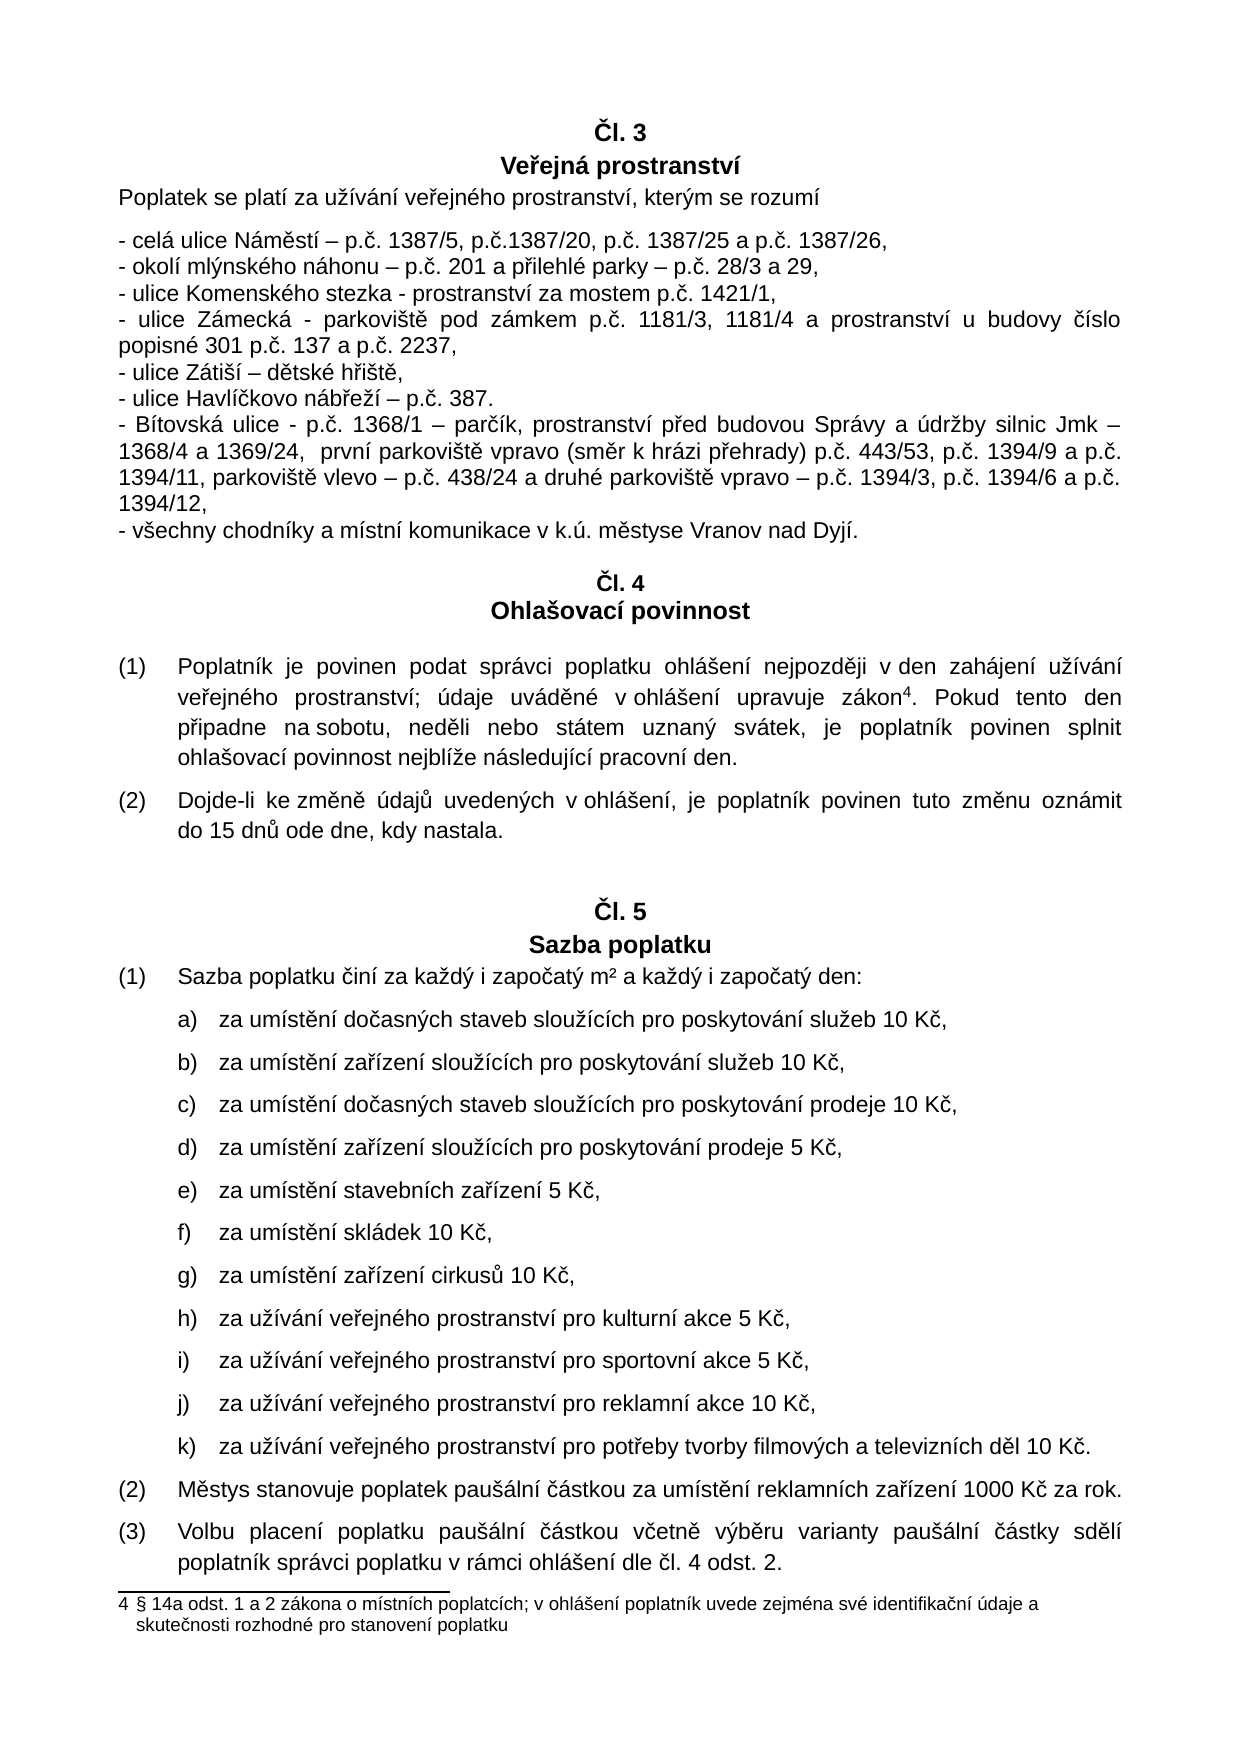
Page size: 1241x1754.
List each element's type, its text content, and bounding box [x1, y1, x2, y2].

list za umístění dočasných staveb sloužících pro poskytování služeb 10 Kč, [177, 1006, 1122, 1032]
text - ulice Zámecká - parkoviště pod zámkem p.č. 1181/3, 1181/4 a prostranství u budovy číslo popisné 301 p.č. 137 a p.č. 2237, [118, 306, 1122, 359]
text - ulice Zátiší – dětské hřiště, [118, 359, 1122, 385]
list za užívání veřejného prostranství pro kulturní akce 5 Kč, [177, 1305, 1122, 1331]
text - ulice Havlíčkovo nábřeží – p.č. 387. [118, 385, 1122, 411]
text Čl. 4 Ohlašovací povinnost [118, 569, 1122, 624]
text Poplatek se platí za užívání veřejného prostranství, kterým se rozumí [118, 184, 1122, 211]
subtitle Čl. 3 Veřejná prostranství [118, 118, 1122, 180]
list za užívání veřejného prostranství pro potřeby tvorby filmových a televizních děl 10 Kč. [177, 1433, 1122, 1459]
list Městys stanovuje poplatek paušální částkou za umístění reklamních zařízení 1000 Kč za rok. [118, 1476, 1122, 1502]
list Volbu placení poplatku paušální částkou včetně výběru varianty paušální částky sdělí poplatník správci poplatku v rámci ohlášení dle čl. 4 odst. 2. [118, 1518, 1122, 1575]
list za umístění stavebních zařízení 5 Kč, [177, 1177, 1122, 1203]
text - ulice Komenského stezka - prostranství za mostem p.č. 1421/1, [118, 279, 1122, 306]
list Poplatník je povinen podat správci poplatku ohlášení nejpozději v den zahájení užívání veřejného prostranství; údaje uváděné v ohlášení upravuje zákon. Pokud tento den připadne na sobotu, neděli nebo státem uznaný svátek, je poplatník povinen splnit ohlašovací povinnost nejblíže následující pracovní den. [118, 653, 1122, 770]
subtitle Čl. 5 Sazba poplatku [118, 897, 1122, 959]
list za užívání veřejného prostranství pro reklamní akce 10 Kč, [177, 1390, 1122, 1417]
text - Bítovská ulice - p.č. 1368/1 – parčík, prostranství před budovou Správy a údržby silnic Jmk – 1368/4 a 1369/24, první parkoviště vpravo (směr k hrázi přehrady) p.č. 443/53, p.č. 1394/9 a p.č. 1394/11, parkoviště vlevo – p.č. 438/24 a druhé parkoviště vpravo – p.č. 1394/3, p.č. 1394/6 a p.č. 1394/12, [118, 411, 1122, 517]
list za umístění zařízení sloužících pro poskytování prodeje 5 Kč, [177, 1134, 1122, 1160]
text - celá ulice Náměstí – p.č. 1387/5, p.č.1387/20, p.č. 1387/25 a p.č. 1387/26, [118, 227, 1122, 253]
list za umístění zařízení cirkusů 10 Kč, [177, 1262, 1122, 1288]
list Sazba poplatku činí za každý i započatý m² a každý i započatý den: [118, 963, 1122, 989]
list za umístění skládek 10 Kč, [177, 1219, 1122, 1246]
list Dojde-li ke změně údajů uvedených v ohlášení, je poplatník povinen tuto změnu oznámit do 15 dnů ode dne, kdy nastala. [118, 787, 1122, 843]
list za umístění zařízení sloužících pro poskytování služeb 10 Kč, [177, 1048, 1122, 1075]
text - všechny chodníky a místní komunikace v k.ú. městyse Vranov nad Dyjí. [118, 517, 1122, 543]
list za umístění dočasných staveb sloužících pro poskytování prodeje 10 Kč, [177, 1091, 1122, 1118]
text - okolí mlýnského náhonu – p.č. 201 a přilehlé parky – p.č. 28/3 a 29, [118, 253, 1122, 279]
list za užívání veřejného prostranství pro sportovní akce 5 Kč, [177, 1347, 1122, 1374]
list § 14a odst. 1 a 2 zákona o místních poplatcích; v ohlášení poplatník uvede zejména své identifikační údaje a skutečnosti rozhodné pro stanovení poplatku [118, 1592, 1122, 1635]
